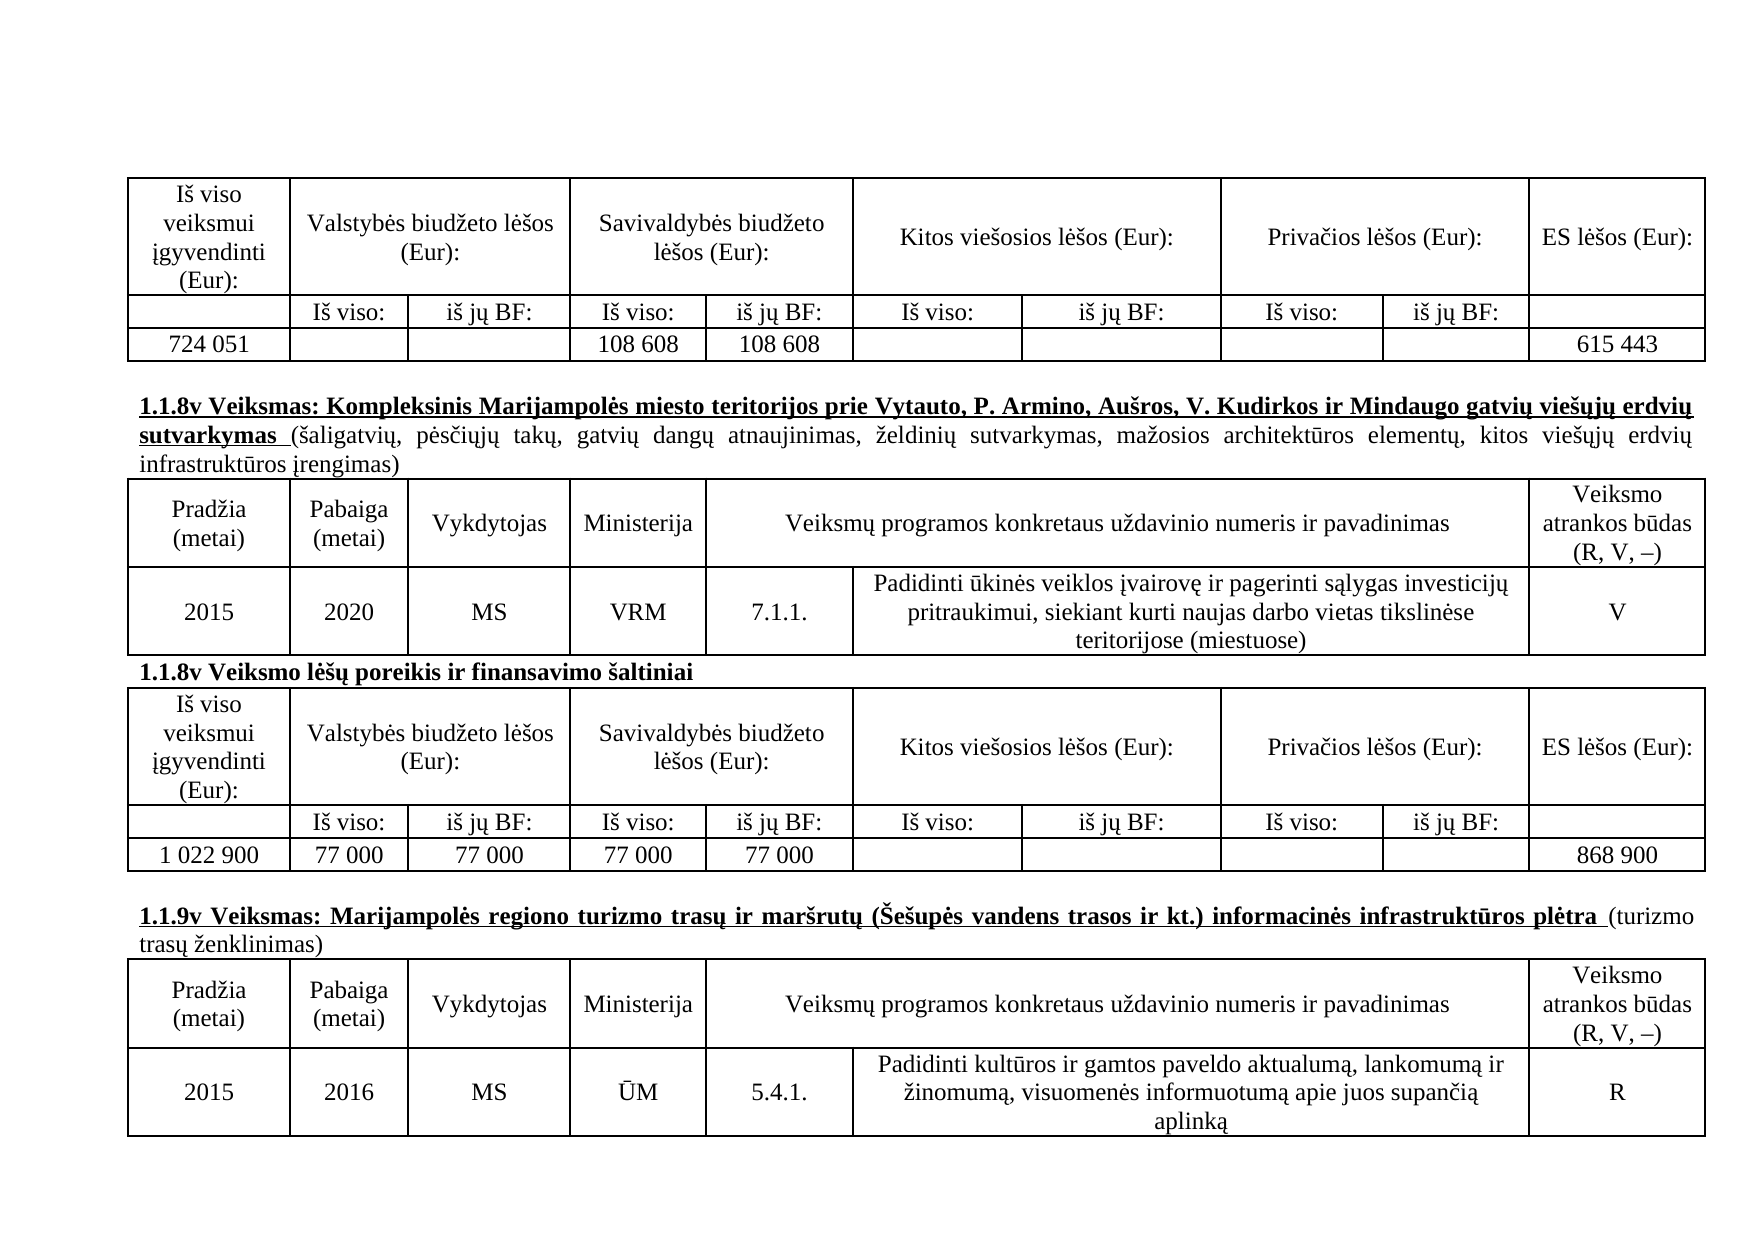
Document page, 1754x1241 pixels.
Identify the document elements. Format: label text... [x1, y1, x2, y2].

table_cell [1713, 958, 1738, 1047]
table_cell [1221, 362, 1383, 391]
table_cell [1384, 839, 1528, 869]
table_cell Iš viso: [1222, 806, 1382, 837]
table_cell Iš viso: [291, 806, 407, 837]
table_cell [1713, 327, 1738, 360]
table_cell [1738, 478, 1754, 566]
table_cell 77 000 [409, 839, 569, 869]
table_cell Iš viso: [571, 806, 705, 837]
table_cell 5.4.1. [707, 1049, 852, 1135]
table_cell Valstybės biudžeto lėšos (Eur): [291, 689, 569, 804]
table_cell [1529, 872, 1705, 901]
table_cell Padidinti kultūros ir gamtos paveldo aktualumą, lankomumą ir žinomumą, visuomenės informuotumą apie juos supančią aplinką [854, 1049, 1528, 1135]
table_cell Iš viso: [571, 296, 705, 327]
table_cell 2015 [129, 568, 289, 654]
table_cell [1706, 804, 1712, 837]
table_cell Valstybės biudžeto lėšos (Eur): [291, 179, 569, 294]
table_cell [1713, 870, 1738, 901]
table_cell [129, 806, 289, 837]
table_cell Savivaldybės biudžeto lėšos (Eur): [571, 179, 852, 294]
table_cell [409, 329, 569, 360]
table_cell Privačios lėšos (Eur): [1222, 179, 1528, 294]
table_cell iš jų BF: [409, 806, 569, 837]
table_cell [1705, 391, 1712, 477]
table_cell 1 022 900 [129, 839, 289, 869]
table_cell 1.1.8v Veiksmas: Kompleksinis Marijampolės miesto teritorijos prie Vytauto, P. Armino, Aušros, V. Kudirkos ir Mindaugo gatvių viešųjų erdvių sutvarkymas (šaligatvių, pėsčiųjų takų, gatvių dangų atnaujinimas, želdinių sutvarkymas, mažosios architektūros elementų, kitos viešųjų erdvių infrastruktūros įrengimas) [128, 391, 1705, 477]
table_cell [1706, 566, 1712, 654]
table_cell [1738, 391, 1754, 477]
table_cell Pradžia (metai) [129, 960, 289, 1047]
table_cell [854, 839, 1021, 869]
table_cell [1530, 806, 1704, 837]
table_cell [128, 362, 290, 391]
table_cell R [1530, 1049, 1704, 1135]
table_cell [1738, 1047, 1754, 1135]
table_cell [1222, 839, 1382, 869]
table_cell [1738, 654, 1754, 687]
table_cell iš jų BF: [707, 806, 852, 837]
table_cell 2015 [129, 1049, 289, 1135]
table_cell Iš viso: [1222, 296, 1382, 327]
table_cell MS [409, 568, 569, 654]
table_cell [854, 329, 1021, 360]
table_cell [1705, 654, 1712, 687]
table_cell 2020 [291, 568, 407, 654]
table_cell [1713, 566, 1738, 654]
table_cell Ministerija [571, 480, 705, 566]
table_cell [1530, 296, 1704, 327]
table_cell [1713, 901, 1738, 958]
table_cell [1713, 1047, 1738, 1135]
table_cell [1706, 294, 1712, 327]
table_cell [1221, 872, 1383, 901]
table_cell 77 000 [291, 839, 407, 869]
table_cell [1705, 870, 1712, 901]
table_cell iš jų BF: [1023, 806, 1220, 837]
table_cell [1713, 837, 1738, 869]
table_cell [408, 362, 570, 391]
table_cell [1713, 391, 1738, 477]
table_cell 615 443 [1530, 329, 1704, 360]
table_cell iš jų BF: [707, 296, 852, 327]
table_cell [1713, 177, 1738, 294]
table_cell [408, 872, 570, 901]
table_cell iš jų BF: [1384, 296, 1528, 327]
table_cell 77 000 [707, 839, 852, 869]
table_cell [1713, 804, 1738, 837]
table_cell [1706, 958, 1712, 1047]
table_cell [129, 296, 289, 327]
table_cell [1713, 294, 1738, 327]
table_cell 108 608 [571, 329, 705, 360]
table_cell [1383, 872, 1529, 901]
table_cell [128, 872, 290, 901]
table_cell [1713, 360, 1738, 391]
table_cell Kitos viešosios lėšos (Eur): [854, 179, 1220, 294]
table_cell MS [409, 1049, 569, 1135]
table_cell Iš viso veiksmui įgyvendinti (Eur): [129, 689, 289, 804]
table_cell 724 051 [129, 329, 289, 360]
table_cell Kitos viešosios lėšos (Eur): [854, 689, 1220, 804]
table_cell ŪM [571, 1049, 705, 1135]
table_cell [1738, 870, 1754, 901]
table_cell [570, 872, 706, 901]
table_cell [1706, 327, 1712, 360]
table_cell 868 900 [1530, 839, 1704, 869]
table_cell [1022, 872, 1221, 901]
table_cell [1706, 687, 1712, 804]
table_cell VRM [571, 568, 705, 654]
table_cell iš jų BF: [1023, 296, 1220, 327]
table_cell [1023, 329, 1220, 360]
table_cell [706, 362, 853, 391]
table_cell [1705, 360, 1712, 391]
table_cell Iš viso: [291, 296, 407, 327]
table_cell [1706, 1047, 1712, 1135]
table_cell [1738, 804, 1754, 837]
table_cell [290, 362, 408, 391]
table_cell Iš viso: [854, 806, 1021, 837]
table_cell 1.1.9v Veiksmas: Marijampolės regiono turizmo trasų ir maršrutų (Šešupės vandens trasos ir kt.) informacinės infrastruktūros plėtra (turizmo trasų ženklinimas) [128, 901, 1705, 958]
table_cell [1705, 901, 1712, 958]
table_cell Iš viso: [854, 296, 1021, 327]
table_cell V [1530, 568, 1704, 654]
table_cell [1222, 329, 1382, 360]
table_cell [1023, 839, 1220, 869]
table_cell Savivaldybės biudžeto lėšos (Eur): [571, 689, 852, 804]
table_cell Privačios lėšos (Eur): [1222, 689, 1528, 804]
table_cell [290, 872, 408, 901]
table_cell iš jų BF: [1384, 806, 1528, 837]
table_cell [1738, 327, 1754, 360]
table_cell [570, 362, 706, 391]
table_cell iš jų BF: [409, 296, 569, 327]
table_cell Pradžia (metai) [129, 480, 289, 566]
table_cell 108 608 [707, 329, 852, 360]
table_cell Pabaiga (metai) [291, 480, 407, 566]
table_cell Veiksmo atrankos būdas (R, V, –) [1530, 480, 1704, 566]
table_cell Veiksmo atrankos būdas (R, V, –) [1530, 960, 1704, 1047]
table_cell ES lėšos (Eur): [1530, 179, 1704, 294]
table_cell [1383, 362, 1529, 391]
table_cell [1738, 901, 1754, 958]
table_cell [291, 329, 407, 360]
table_cell Vykdytojas [409, 960, 569, 1047]
table_cell [1738, 687, 1754, 804]
table_cell 1.1.8v Veiksmo lėšų poreikis ir finansavimo šaltiniai [128, 656, 1705, 687]
table_cell [1713, 687, 1738, 804]
table_cell [1738, 177, 1754, 294]
table_cell [1738, 837, 1754, 869]
table_cell Ministerija [571, 960, 705, 1047]
table_cell Veiksmų programos konkretaus uždavinio numeris ir pavadinimas [707, 960, 1528, 1047]
table_cell [1738, 566, 1754, 654]
table_cell 2016 [291, 1049, 407, 1135]
table_cell [1529, 362, 1705, 391]
table_cell [1384, 329, 1528, 360]
table_cell [706, 872, 853, 901]
table_cell [853, 872, 1022, 901]
table_cell Vykdytojas [409, 480, 569, 566]
table_cell [1706, 837, 1712, 869]
table_cell Veiksmų programos konkretaus uždavinio numeris ir pavadinimas [707, 480, 1528, 566]
table_cell [1713, 654, 1738, 687]
table_cell Pabaiga (metai) [291, 960, 407, 1047]
table_cell [1706, 177, 1712, 294]
table_cell Padidinti ūkinės veiklos įvairovę ir pagerinti sąlygas investicijų pritraukimui, siekiant kurti naujas darbo vietas tikslinėse teritorijose (miestuose) [854, 568, 1528, 654]
table_cell [1022, 362, 1221, 391]
table_cell [1738, 958, 1754, 1047]
table_cell 77 000 [571, 839, 705, 869]
table_cell [1738, 294, 1754, 327]
table_cell [1713, 478, 1738, 566]
table_cell [1738, 360, 1754, 391]
table_cell 7.1.1. [707, 568, 852, 654]
table_cell [1706, 478, 1712, 566]
table_cell Iš viso veiksmui įgyvendinti (Eur): [129, 179, 289, 294]
table_cell [853, 362, 1022, 391]
table_cell ES lėšos (Eur): [1530, 689, 1704, 804]
